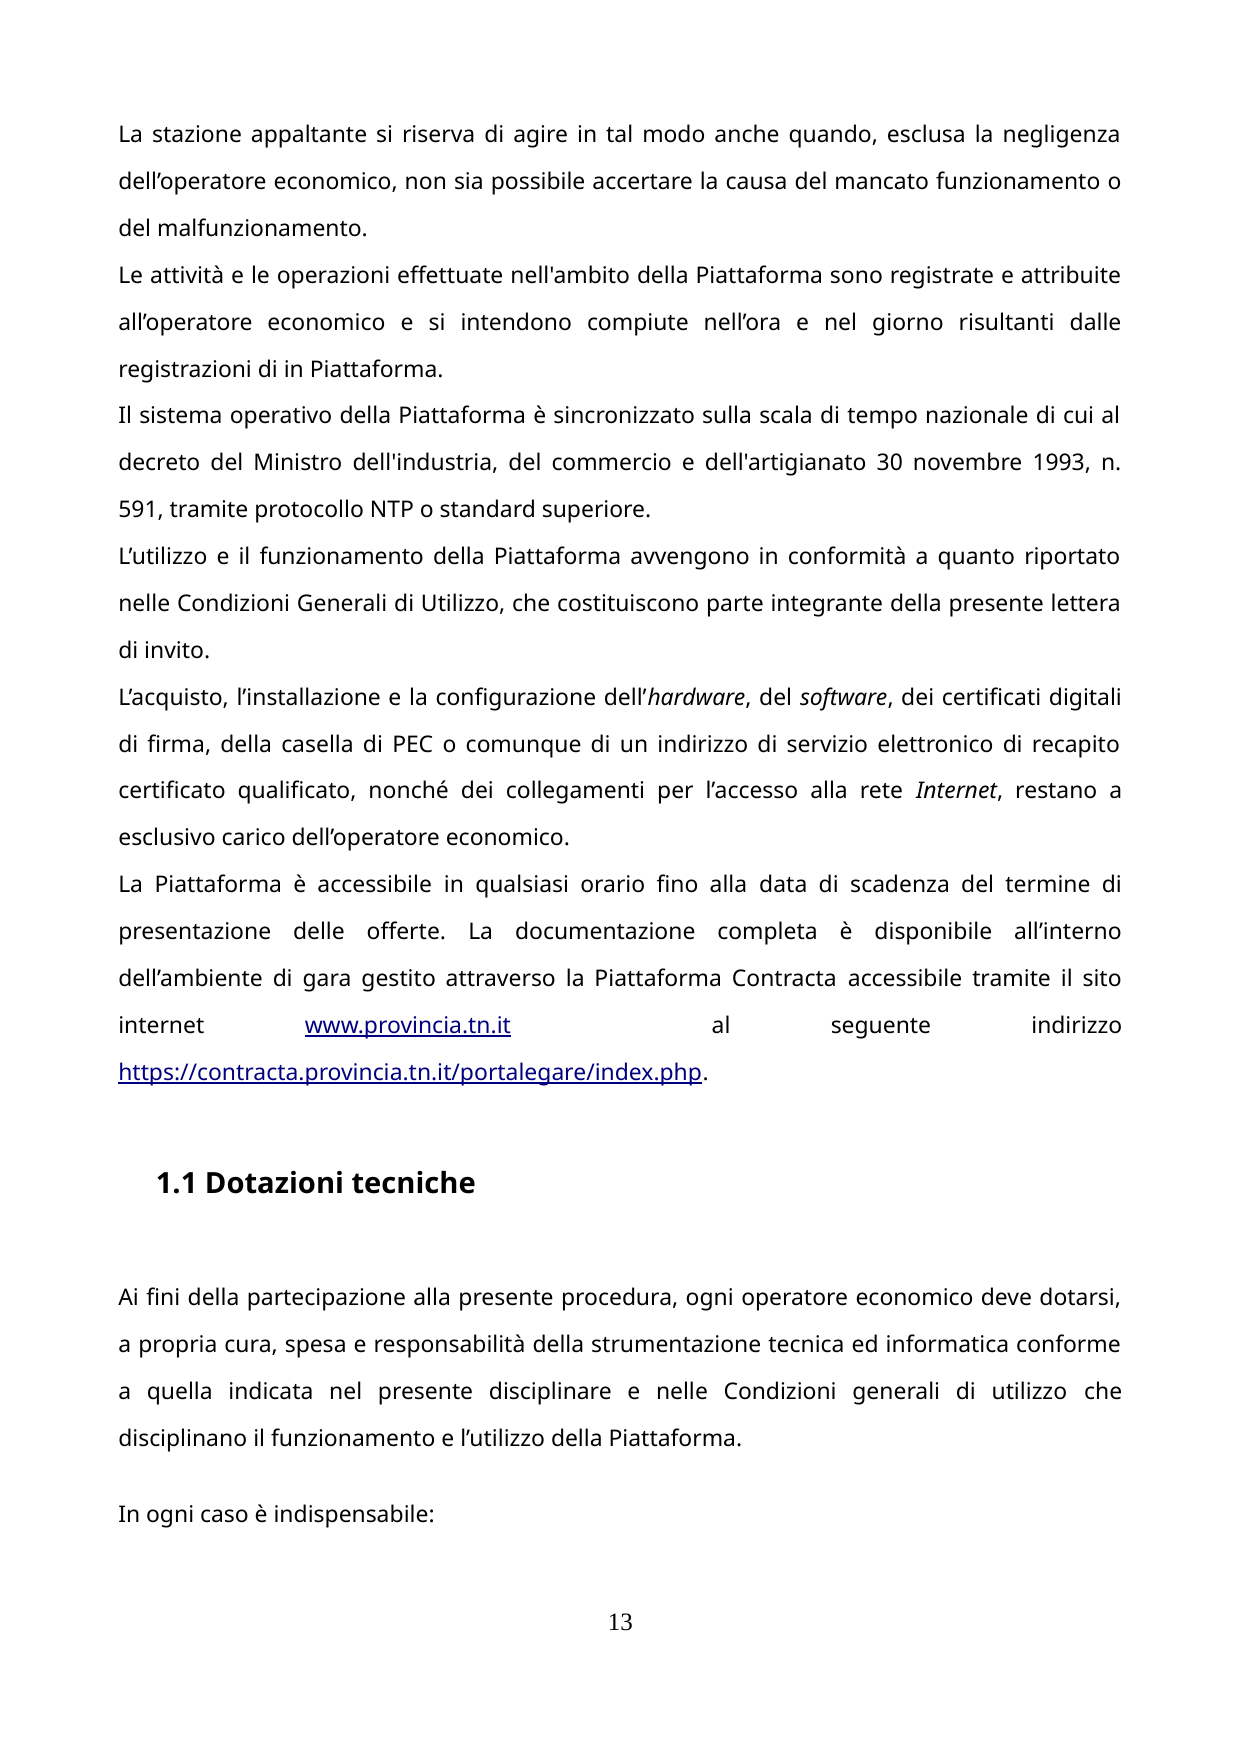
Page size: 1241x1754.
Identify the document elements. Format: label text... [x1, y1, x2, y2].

list La stazione appaltante si riserva di agire in tal modo anche quando, esclusa la negligenza dell’operatore economico, non sia possibile accertare la causa del mancato funzionamento o del malfunzionamento. [118, 118, 1122, 243]
list Le attività e le operazioni effettuate nell'ambito della Piattaforma sono registrate e attribuite all’operatore economico e si intendono compiute nell’ora e nel giorno risultanti dalle registrazioni di in Piattaforma. [118, 259, 1122, 384]
list Ai fini della partecipazione alla presente procedura, ogni operatore economico deve dotarsi, a propria cura, spesa e responsabilità della strumentazione tecnica ed informatica conforme a quella indicata nel presente disciplinare e nelle Condizioni generali di utilizzo che disciplinano il funzionamento e l’utilizzo della Piattaforma. [118, 1281, 1122, 1453]
list In ogni caso è indispensabile: [118, 1498, 1122, 1529]
list Il sistema operativo della Piattaforma è sincronizzato sulla scala di tempo nazionale di cui al decreto del Ministro dell'industria, del commercio e dell'artigianato 30 novembre 1993, n. 591, tramite protocollo NTP o standard superiore. [118, 399, 1122, 524]
list L’utilizzo e il funzionamento della Piattaforma avvengono in conformità a quanto riportato nelle Condizioni Generali di Utilizzo, che costituiscono parte integrante della presente lettera di invito. [118, 540, 1122, 665]
list L’acquisto, l’installazione e la configurazione dell’hardware, del software, dei certificati digitali di firma, della casella di PEC o comunque di un indirizzo di servizio elettronico di recapito certificato qualificato, nonché dei collegamenti per l’accesso alla rete Internet, restano a esclusivo carico dell’operatore economico. [118, 681, 1122, 852]
list La Piattaforma è accessibile in qualsiasi orario fino alla data di scadenza del termine di presentazione delle offerte. La documentazione completa è disponibile all’interno dell’ambiente di gara gestito attraverso la Piattaforma Contracta accessibile tramite il sito internet www.provincia.tn.it al seguente indirizzo https://contracta.provincia.tn.it/portalegare/index.php. [118, 868, 1122, 1087]
list 1.1 Dotazioni tecniche [118, 1162, 1122, 1202]
